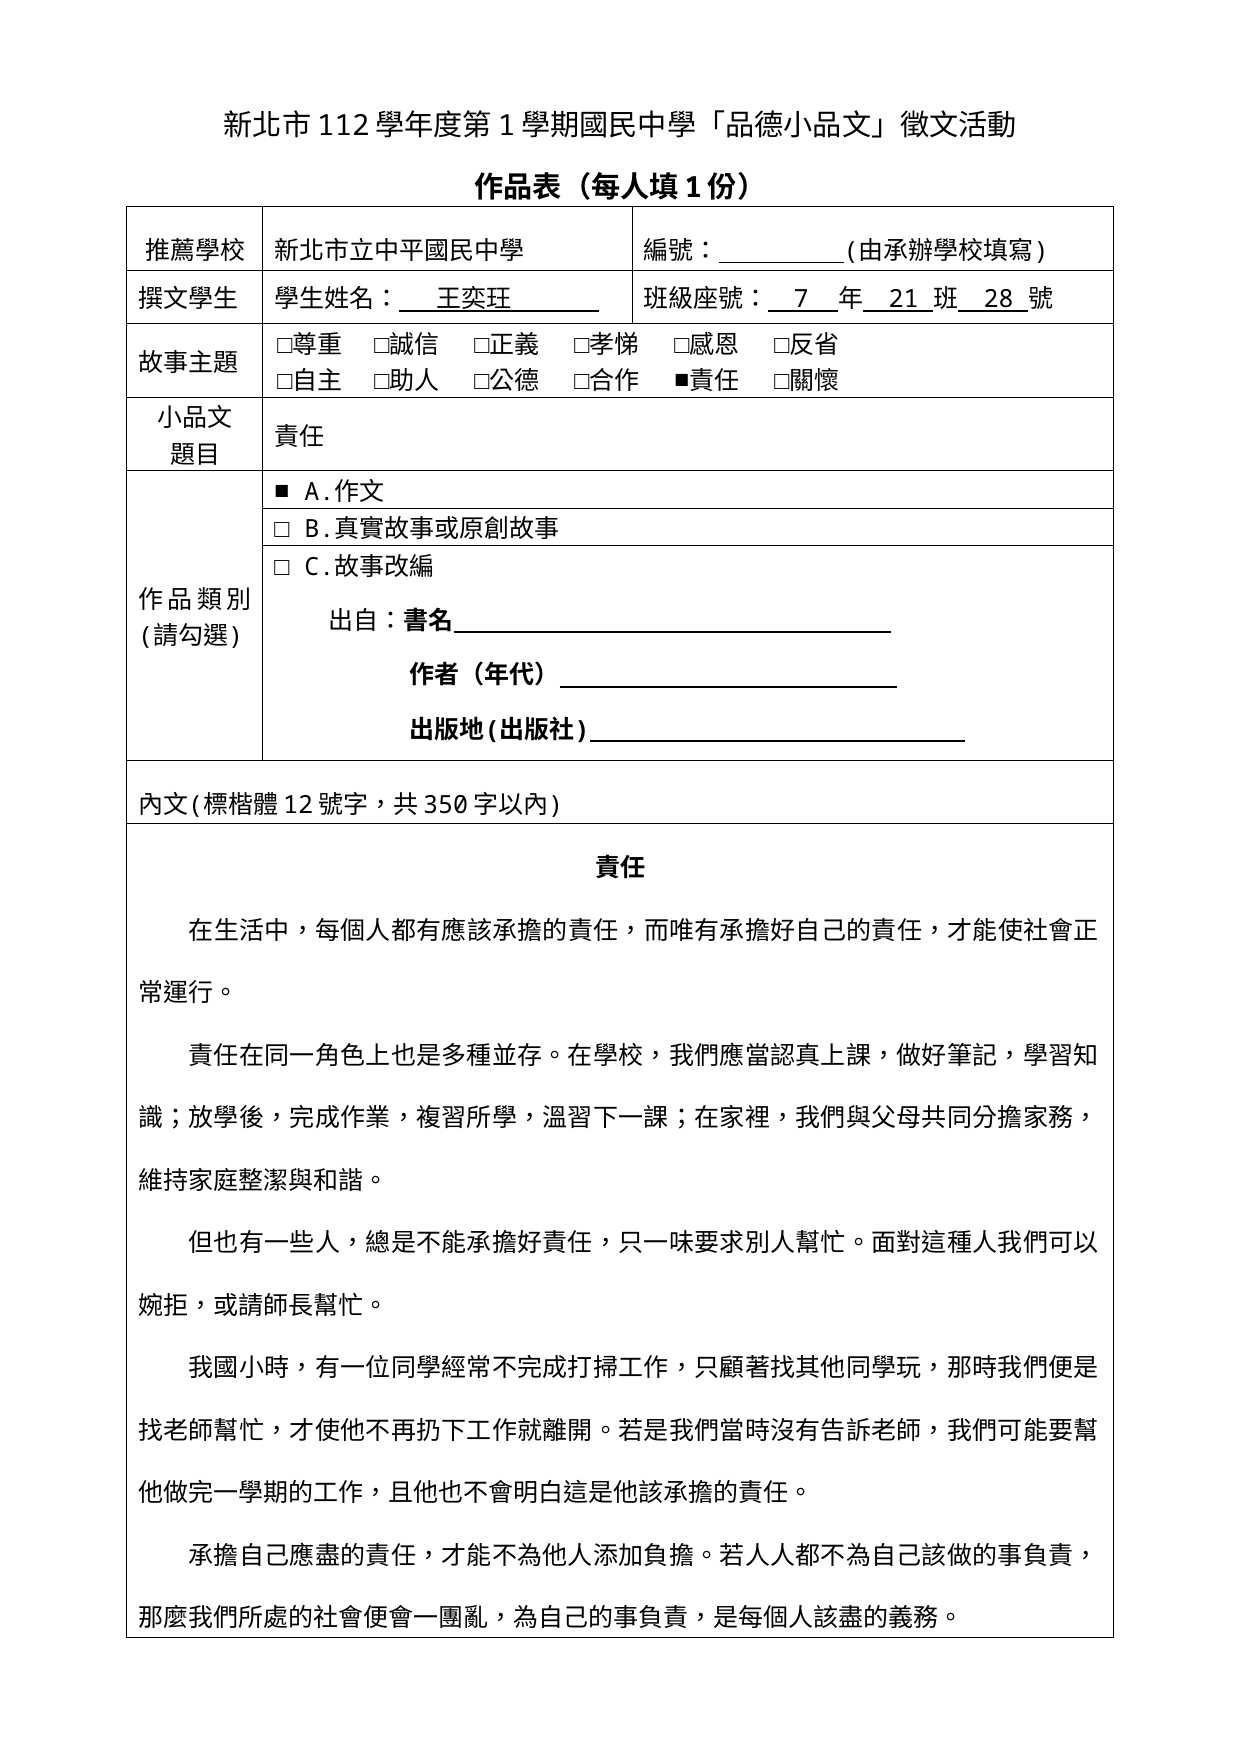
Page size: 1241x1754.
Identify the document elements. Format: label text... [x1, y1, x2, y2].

table_cell 作品類別(請勾選) [127, 471, 262, 760]
table_cell 班級座號： 7 年 21 班 28 號 [633, 271, 1113, 323]
text 作品表（每人填1份） [148, 143, 1092, 206]
table_cell □ C.故事改編 出自：書名 作者（年代） 出版地(出版社) [263, 546, 1113, 760]
table_header 推薦學校 [127, 207, 262, 269]
table_cell 學生姓名： 王奕玨 [263, 271, 632, 323]
table_header 編號： (由承辦學校填寫) [633, 207, 1113, 269]
table_header 新北市立中平國民中學 [263, 207, 632, 269]
table_cell 責任 在生活中，每個人都有應該承擔的責任，而唯有承擔好自己的責任，才能使社會正常運行。 責任在同一角色上也是多種並存。在學校，我們應當認真上課，做好筆記，學習知識；放學後，完成作業，複習所學，溫習下一課；在家裡，我們與父母共同分擔家務，維持家庭整潔與和諧。 但也有一些人，總是不能承擔好責任，只一味要求別人幫忙。面對這種人我們可以婉拒，或請師長幫忙。 我國小時，有一位同學經常不完成打掃工作，只顧著找其他同學玩，那時我們便是找老師幫忙，才使他不再扔下工作就離開。若是我們當時沒有告訴老師，我們可能要幫他做完一學期的工作，且他也不會明白這是他該承擔的責任。 承擔自己應盡的責任，才能不為他人添加負擔。若人人都不為自己該做的事負責，那麼我們所處的社會便會一團亂，為自己的事負責，是每個人該盡的義務。 [127, 824, 1113, 1637]
table_cell 內文(標楷體12號字，共350字以內) [127, 761, 1113, 823]
table_cell 責任 [263, 398, 1113, 470]
table_cell 小品文 題目 [127, 398, 262, 470]
table_cell 撰文學生 [127, 271, 262, 323]
table_cell □尊重 □誠信 □正義 □孝悌 □感恩 □反省 □自主 □助人 □公德 □合作 ■責任 □關懷 [263, 324, 1113, 397]
table_cell 故事主題 [127, 324, 262, 397]
table_cell □ B.真實故事或原創故事 [263, 509, 1113, 545]
text 新北市112學年度第1學期國民中學「品德小品文」徵文活動 [148, 81, 1092, 143]
table_cell ■ A.作文 [263, 471, 1113, 508]
